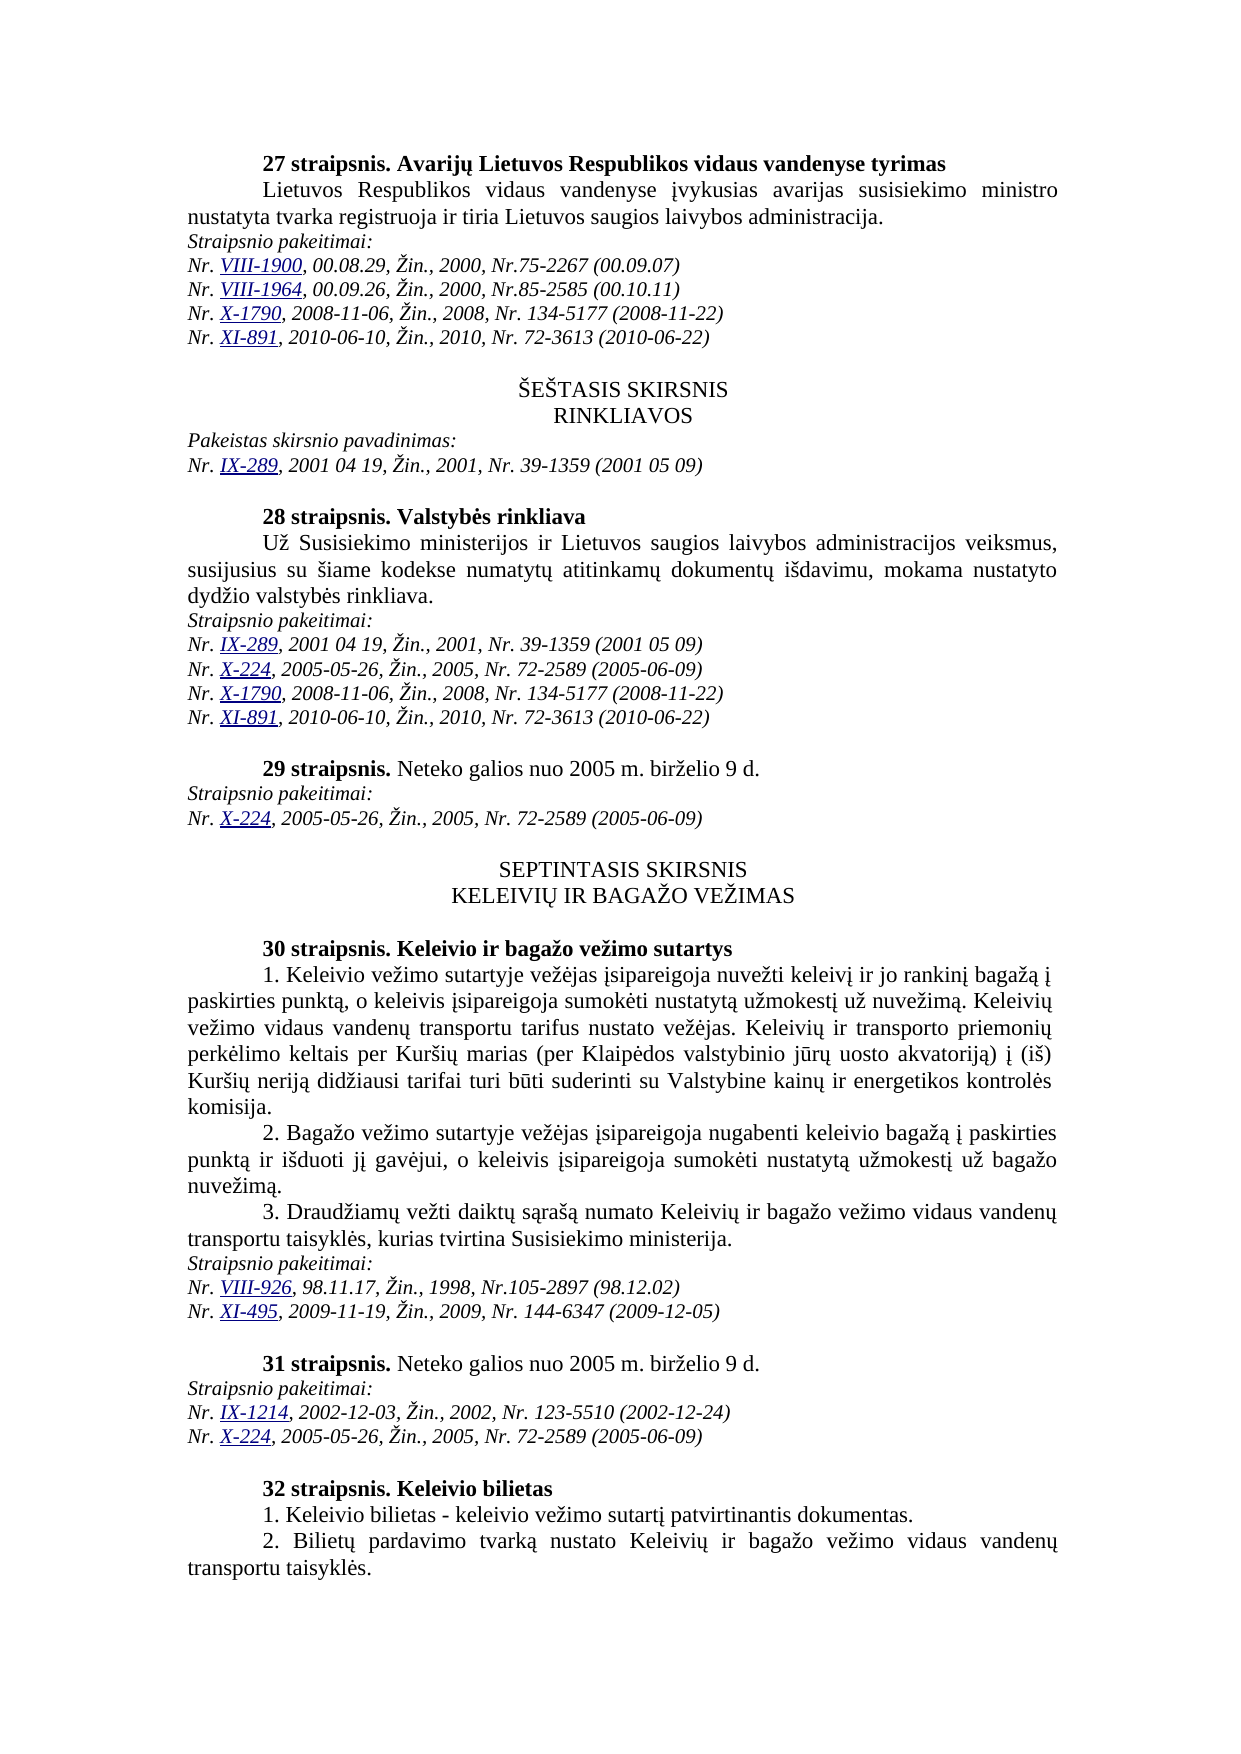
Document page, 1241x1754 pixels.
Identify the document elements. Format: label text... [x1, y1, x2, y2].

text Už Susisiekimo ministerijos ir Lietuvos saugios laivybos administracijos veiksmus, susijusius su šiame kodekse numatytų atitinkamų dokumentų išdavimu, mokama nustatyto dydžio valstybės rinkliava. [187, 529, 1059, 608]
text Nr. IX-1214, 2002-12-03, Žin., 2002, Nr. 123-5510 (2002-12-24) [187, 1400, 1059, 1424]
text Straipsnio pakeitimai: [187, 1251, 1059, 1275]
text 1. Keleivio bilietas - keleivio vežimo sutartį patvirtinantis dokumentas. [187, 1501, 1059, 1527]
text 32 straipsnis. Keleivio bilietas [187, 1474, 1059, 1501]
text Nr. IX-289, 2001 04 19, Žin., 2001, Nr. 39-1359 (2001 05 09) [187, 452, 1059, 477]
text 3. Draudžiamų vežti daiktų sąrašą numato Keleivių ir bagažo vežimo vidaus vandenų transportu taisyklės, kurias tvirtina Susisiekimo ministerija. [187, 1198, 1059, 1251]
text Pakeistas skirsnio pavadinimas: [187, 428, 1059, 452]
text Nr. XI-891, 2010-06-10, Žin., 2010, Nr. 72-3613 (2010-06-22) [187, 704, 1053, 729]
text 27 straipsnis. Avarijų Lietuvos Respublikos vidaus vandenyse tyrimas [187, 150, 1059, 176]
text Nr. VIII-1964, 00.09.26, Žin., 2000, Nr.85-2585 (00.10.11) [187, 277, 1059, 301]
text Nr. VIII-926, 98.11.17, Žin., 1998, Nr.105-2897 (98.12.02) [187, 1275, 1059, 1299]
text Nr. X-1790, 2008-11-06, Žin., 2008, Nr. 134-5177 (2008-11-22) [187, 301, 1059, 325]
text Straipsnio pakeitimai: [187, 781, 1059, 805]
text 2. Bagažo vežimo sutartyje vežėjas įsipareigoja nugabenti keleivio bagažą į paskirties punktą ir išduoti jį gavėjui, o keleivis įsipareigoja sumokėti nustatytą užmokestį už bagažo nuvežimą. [187, 1119, 1059, 1198]
text SEPTINTASIS SKIRSNIS [187, 856, 1059, 882]
text Nr. XI-495, 2009-11-19, Žin., 2009, Nr. 144-6347 (2009-12-05) [187, 1299, 1053, 1323]
text 28 straipsnis. Valstybės rinkliava [187, 503, 1059, 529]
text Nr. X-224, 2005-05-26, Žin., 2005, Nr. 72-2589 (2005-06-09) [187, 656, 1059, 681]
text 1. Keleivio vežimo sutartyje vežėjas įsipareigoja nuvežti keleivį ir jo rankinį bagažą į paskirties punktą, o keleivis įsipareigoja sumokėti nustatytą užmokestį už nuvežimą. Keleivių vežimo vidaus vandenų transportu tarifus nustato vežėjas. Keleivių ir transporto priemonių perkėlimo keltais per Kuršių marias (per Klaipėdos valstybinio jūrų uosto akvatoriją) į (iš) Kuršių neriją didžiausi tarifai turi būti suderinti su Valstybine kainų ir energetikos kontrolės komisija. [187, 961, 1053, 1119]
text Nr. X-1790, 2008-11-06, Žin., 2008, Nr. 134-5177 (2008-11-22) [187, 681, 1059, 704]
text Lietuvos Respublikos vidaus vandenyse įvykusias avarijas susisiekimo ministro nustatyta tvarka registruoja ir tiria Lietuvos saugios laivybos administracija. [187, 176, 1059, 229]
text Nr. X-224, 2005-05-26, Žin., 2005, Nr. 72-2589 (2005-06-09) [187, 1424, 1059, 1448]
text RINKLIAVOS [187, 402, 1059, 428]
text Nr. VIII-1900, 00.08.29, Žin., 2000, Nr.75-2267 (00.09.07) [187, 253, 1059, 277]
text 30 straipsnis. Keleivio ir bagažo vežimo sutartys [187, 935, 1059, 961]
text Straipsnio pakeitimai: [187, 608, 1059, 632]
text 29 straipsnis. Neteko galios nuo 2005 m. birželio 9 d. [187, 755, 1059, 781]
text Straipsnio pakeitimai: [187, 229, 1059, 253]
text Nr. X-224, 2005-05-26, Žin., 2005, Nr. 72-2589 (2005-06-09) [187, 805, 1059, 829]
text 31 straipsnis. Neteko galios nuo 2005 m. birželio 9 d. [187, 1350, 1059, 1376]
text ŠEŠTASIS SKIRSNIS [187, 376, 1059, 402]
text Nr. IX-289, 2001 04 19, Žin., 2001, Nr. 39-1359 (2001 05 09) [187, 632, 1059, 656]
text Straipsnio pakeitimai: [187, 1376, 1059, 1400]
text KELEIVIŲ IR BAGAŽO VEŽIMAS [187, 882, 1059, 908]
text 2. Bilietų pardavimo tvarką nustato Keleivių ir bagažo vežimo vidaus vandenų transportu taisyklės. [187, 1527, 1059, 1580]
text Nr. XI-891, 2010-06-10, Žin., 2010, Nr. 72-3613 (2010-06-22) [187, 325, 1053, 349]
